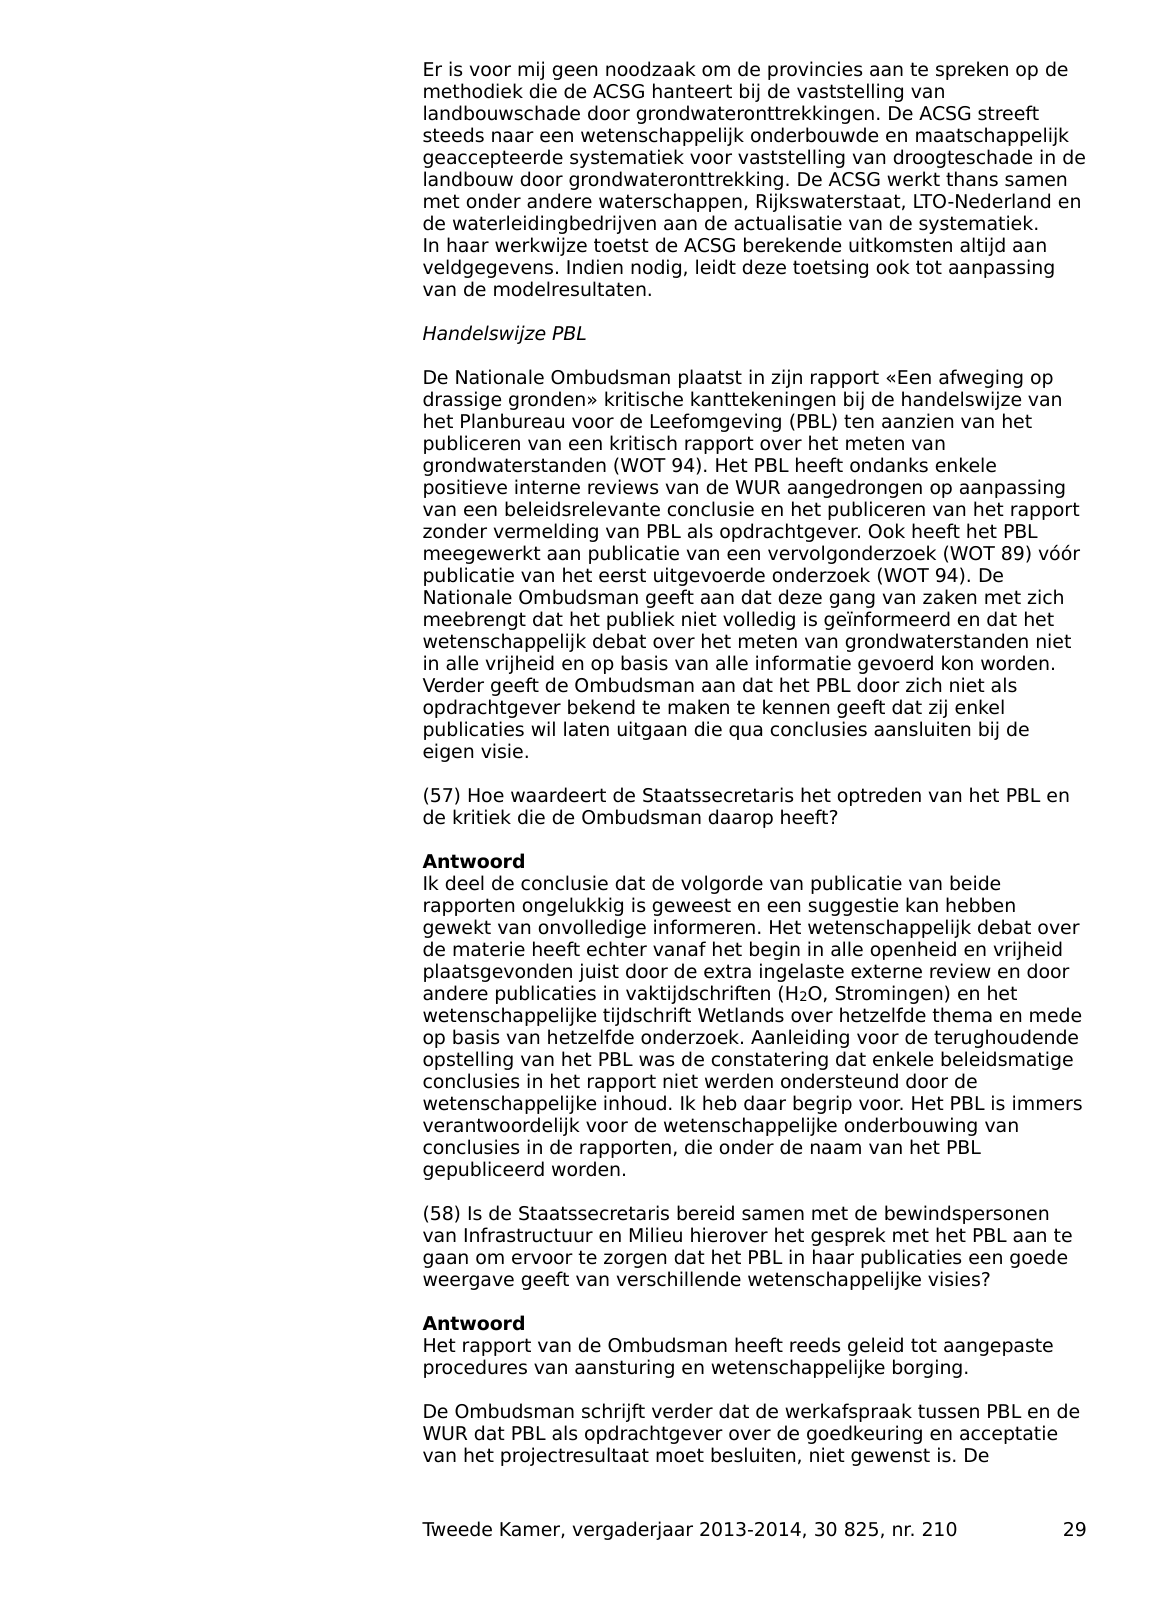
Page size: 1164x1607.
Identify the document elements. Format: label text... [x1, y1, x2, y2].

text In haar werkwijze toetst de ACSG berekende uitkomsten altijd aan veldgegevens. Indien nodig, leidt deze toetsing ook tot aanpassing van de modelresultaten. [422, 235, 1087, 301]
text De Ombudsman schrijft verder dat de werkafspraak tussen PBL en de WUR dat PBL als opdrachtgever over de goedkeuring en acceptatie van het projectresultaat moet besluiten, niet gewenst is. De [422, 1401, 1087, 1467]
text (57) Hoe waardeert de Staatssecretaris het optreden van het PBL en de kritiek die de Ombudsman daarop heeft? [422, 785, 1087, 829]
text Antwoord [422, 1313, 1087, 1335]
subtitle Handelswijze PBL [422, 323, 1087, 345]
text Er is voor mij geen noodzaak om de provincies aan te spreken op de methodiek die de ACSG hanteert bij de vaststelling van landbouwschade door grondwateronttrekkingen. De ACSG streeft steeds naar een wetenschappelijk onderbouwde en maatschappelijk geaccepteerde systematiek voor vaststelling van droogteschade in de landbouw door grondwateronttrekking. De ACSG werkt thans samen met onder andere waterschappen, Rijkswaterstaat, LTO-Nederland en de waterleidingbedrijven aan de actualisatie van de systematiek. [422, 59, 1087, 235]
text Ik deel de conclusie dat de volgorde van publicatie van beide rapporten ongelukkig is geweest en een suggestie kan hebben gewekt van onvolledige informeren. Het wetenschappelijk debat over de materie heeft echter vanaf het begin in alle openheid en vrijheid plaatsgevonden juist door de extra ingelaste externe review en door andere publicaties in vaktijdschriften (H2O, Stromingen) en het wetenschappelijke tijdschrift Wetlands over hetzelfde thema en mede op basis van hetzelfde onderzoek. Aanleiding voor de terughoudende opstelling van het PBL was de constatering dat enkele beleidsmatige conclusies in het rapport niet werden ondersteund door de wetenschappelijke inhoud. Ik heb daar begrip voor. Het PBL is immers verantwoordelijk voor de wetenschappelijke onderbouwing van conclusies in de rapporten, die onder de naam van het PBL gepubliceerd worden. [422, 873, 1087, 1181]
text Antwoord [422, 851, 1087, 873]
text Het rapport van de Ombudsman heeft reeds geleid tot aangepaste procedures van aansturing en wetenschappelijke borging. [422, 1335, 1087, 1379]
text (58) Is de Staatssecretaris bereid samen met de bewindspersonen van Infrastructuur en Milieu hierover het gesprek met het PBL aan te gaan om ervoor te zorgen dat het PBL in haar publicaties een goede weergave geeft van verschillende wetenschappelijke visies? [422, 1203, 1087, 1291]
text De Nationale Ombudsman plaatst in zijn rapport «Een afweging op drassige gronden» kritische kanttekeningen bij de handelswijze van het Planbureau voor de Leefomgeving (PBL) ten aanzien van het publiceren van een kritisch rapport over het meten van grondwaterstanden (WOT 94). Het PBL heeft ondanks enkele positieve interne reviews van de WUR aangedrongen op aanpassing van een beleidsrelevante conclusie en het publiceren van het rapport zonder vermelding van PBL als opdrachtgever. Ook heeft het PBL meegewerkt aan publicatie van een vervolgonderzoek (WOT 89) vóór publicatie van het eerst uitgevoerde onderzoek (WOT 94). De Nationale Ombudsman geeft aan dat deze gang van zaken met zich meebrengt dat het publiek niet volledig is geïnformeerd en dat het wetenschappelijk debat over het meten van grondwaterstanden niet in alle vrijheid en op basis van alle informatie gevoerd kon worden. Verder geeft de Ombudsman aan dat het PBL door zich niet als opdrachtgever bekend te maken te kennen geeft dat zij enkel publicaties wil laten uitgaan die qua conclusies aansluiten bij de eigen visie. [422, 367, 1087, 763]
